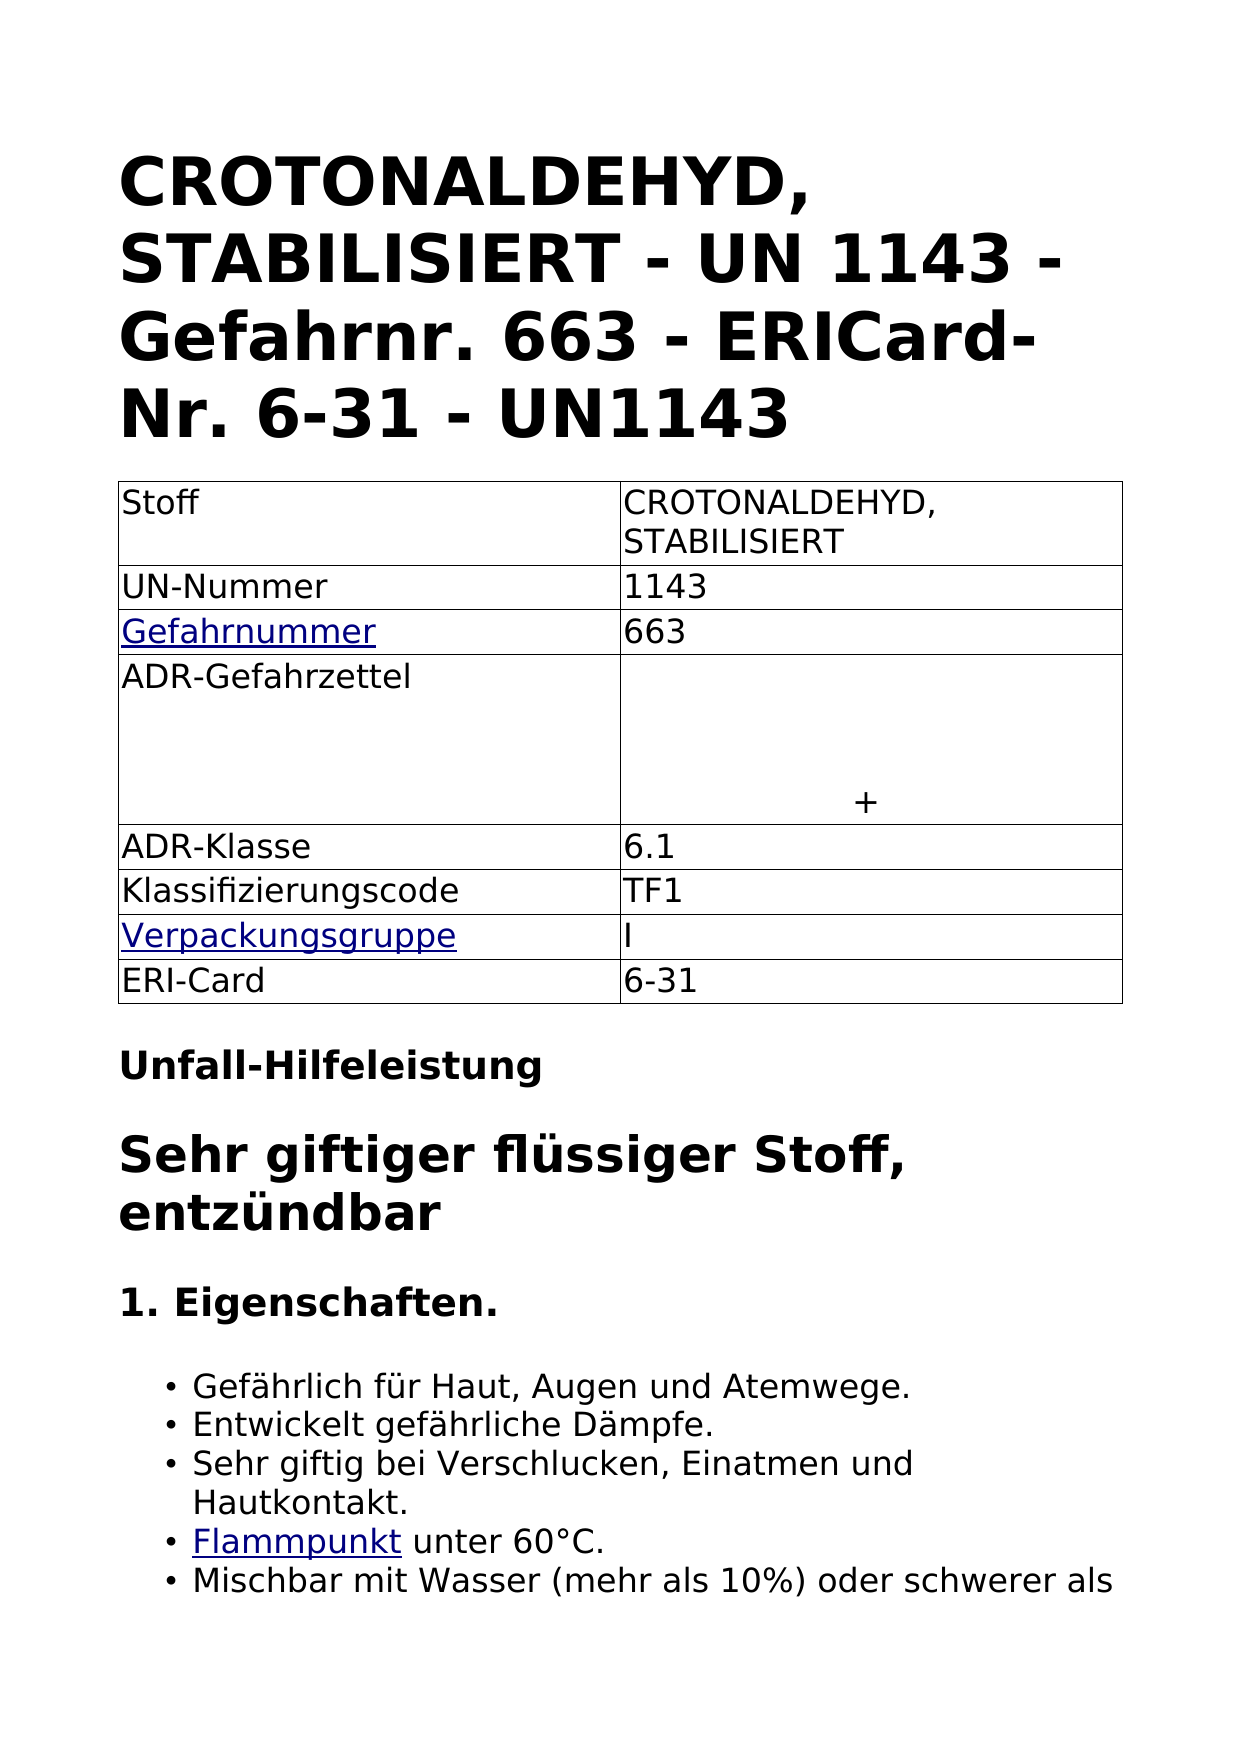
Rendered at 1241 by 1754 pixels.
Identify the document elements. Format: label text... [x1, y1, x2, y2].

table_cell 663 [621, 610, 1122, 654]
table_cell TF1 [621, 870, 1122, 914]
subtitle Sehr giftiger flüssiger Stoff, entzündbar [118, 1126, 1122, 1242]
table_header CROTONALDEHYD, STABILISIERT [621, 482, 1122, 564]
table_cell I [621, 915, 1122, 958]
table_cell ADR-Klasse [119, 825, 620, 869]
subtitle Unfall-Hilfeleistung [118, 1043, 1122, 1088]
table_cell 1143 [621, 566, 1122, 609]
table_cell + [621, 655, 1122, 824]
list Mischbar mit Wasser (mehr als 10%) oder schwerer als [177, 1561, 1122, 1600]
list Gefährlich für Haut, Augen und Atemwege. [177, 1367, 1122, 1406]
list Sehr giftig bei Verschlucken, Einatmen und Hautkontakt. [177, 1445, 1122, 1522]
list Entwickelt gefährliche Dämpfe. [177, 1406, 1122, 1445]
table_cell Gefahrnummer [119, 610, 620, 654]
table_header Stoff [119, 482, 620, 564]
subtitle CROTONALDEHYD, STABILISIERT - UN 1143 - Gefahrnr. 663 - ERICard-Nr. 6-31 - UN1143 [118, 143, 1122, 453]
table_cell ADR-Gefahrzettel [119, 655, 620, 824]
subtitle 1. Eigenschaften. [118, 1280, 1122, 1325]
table_cell UN-Nummer [119, 566, 620, 609]
table_cell Verpackungsgruppe [119, 915, 620, 958]
table_cell Klassifizierungscode [119, 870, 620, 914]
table_cell 6.1 [621, 825, 1122, 869]
table_cell ERI-Card [119, 960, 620, 1003]
list Flammpunkt unter 60°C. [177, 1522, 1122, 1561]
table_cell 6-31 [621, 960, 1122, 1003]
